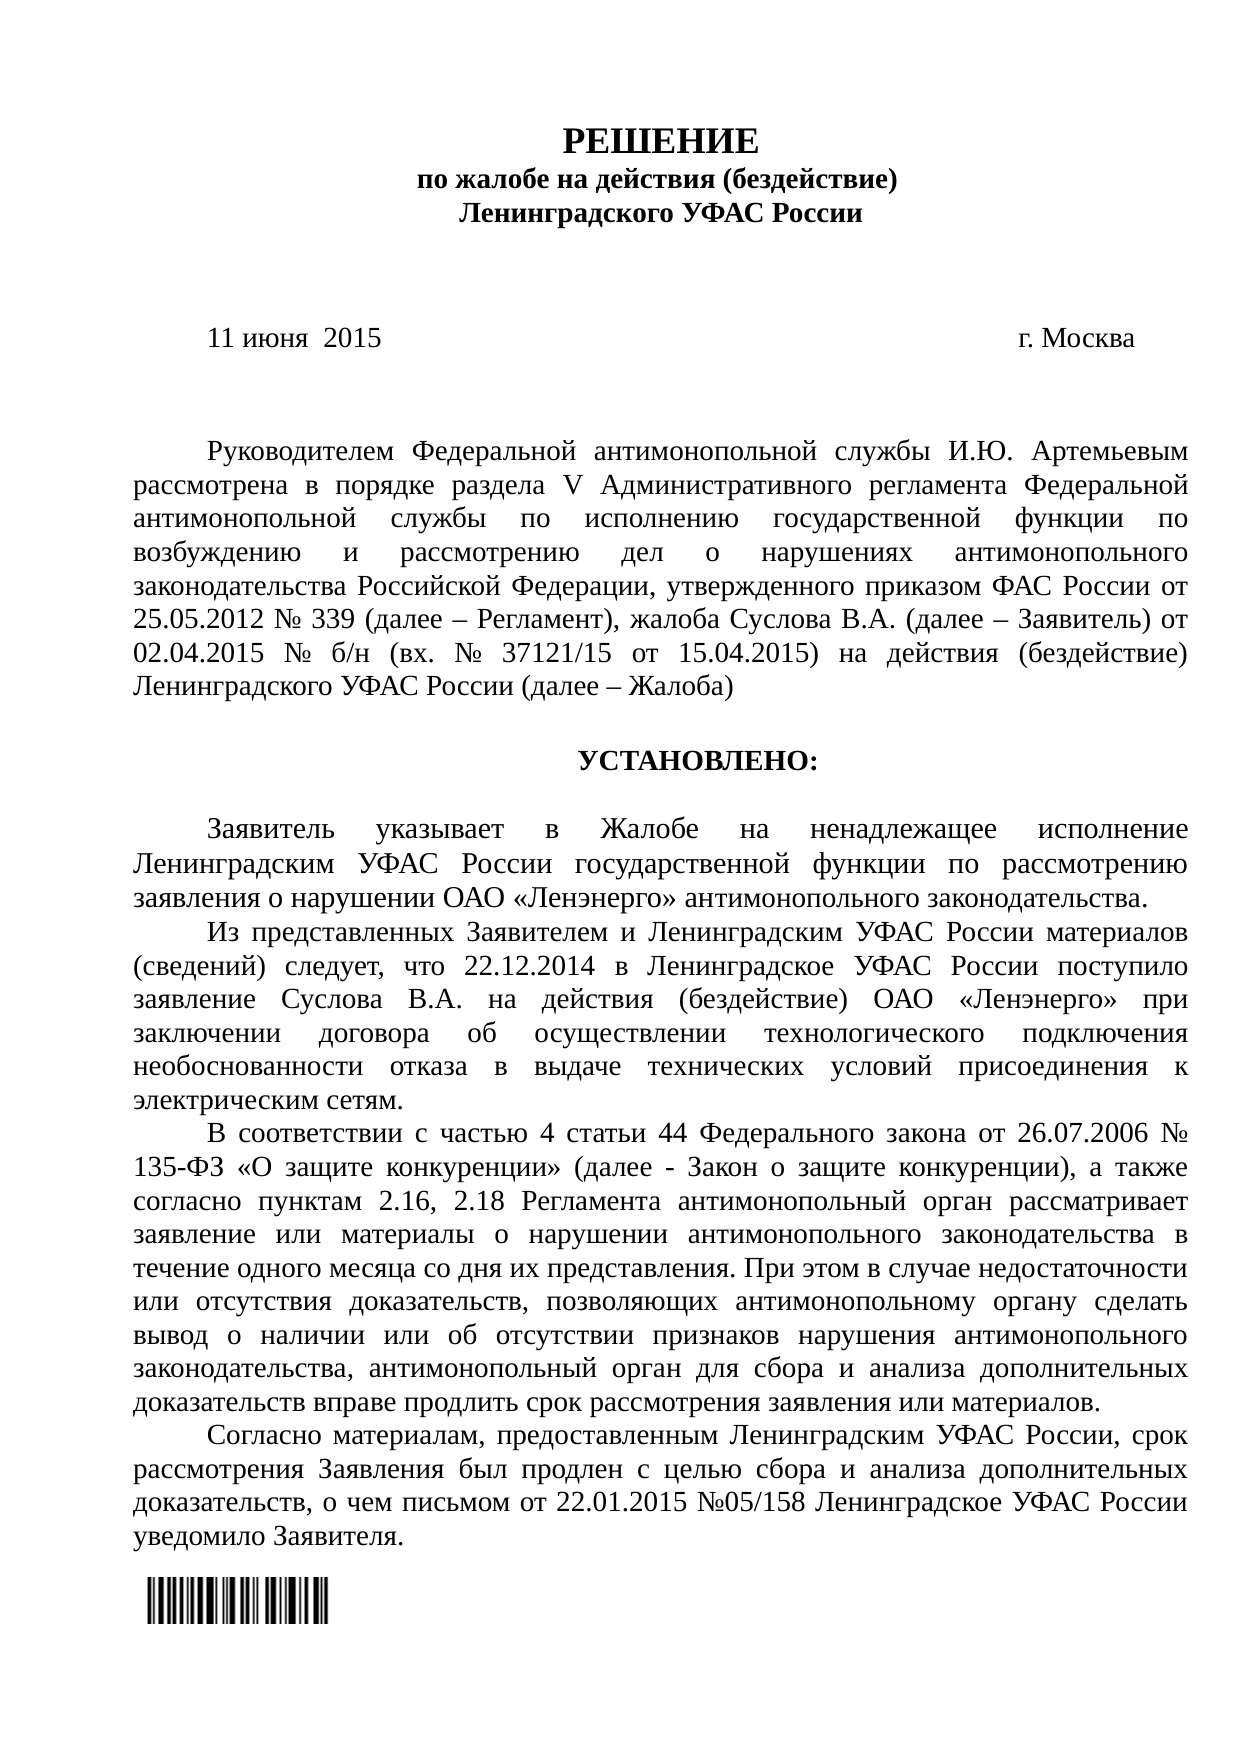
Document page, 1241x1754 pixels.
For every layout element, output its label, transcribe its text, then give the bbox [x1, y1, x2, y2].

subtitle по жалобе на действия (бездействие) [133, 161, 1189, 195]
text Ленинградского УФАС России [133, 195, 1189, 228]
text В соответствии с частью 4 статьи 44 Федерального закона от 26.07.2006 № 135-ФЗ «О защите конкуренции» (далее - Закон о защите конкуренции), а также согласно пунктам 2.16, 2.18 Регламента антимонопольный орган рассматривает заявление или материалы о нарушении антимонопольного законодательства в течение одного месяца со дня их представления. При этом в случае недостаточности или отсутствия доказательств, позволяющих антимонопольному органу сделать вывод о наличии или об отсутствии признаков нарушения антимонопольного законодательства, антимонопольный орган для сбора и анализа дополнительных доказательств вправе продлить срок рассмотрения заявления или материалов. [133, 1116, 1189, 1417]
text Заявитель указывает в Жалобе на ненадлежащее исполнение Ленинградским УФАС России государственной функции по рассмотрению заявления о нарушении ОАО «Ленэнерго» антимонопольного законодательства. [133, 810, 1189, 914]
text Руководителем Федеральной антимонопольной службы И.Ю. Артемьевым рассмотрена в порядке раздела V Административного регламента Федеральной антимонопольной службы по исполнению государственной функции по возбуждению и рассмотрению дел о нарушениях антимонопольного законодательства Российской Федерации, утвержденного приказом ФАС России от 25.05.2012 № 339 (далее – Регламент), жалоба Суслова В.А. (далее – Заявитель) от 02.04.2015 № б/н (вх. № 37121/15 от 15.04.2015) на действия (бездействие) Ленинградского УФАС России (далее – Жалоба) [133, 433, 1189, 702]
text 11 июня 2015 г. Москва [133, 320, 1189, 354]
text УСТАНОВЛЕНО: [133, 743, 1189, 777]
text Из представленных Заявителем и Ленинградским УФАС России материалов (сведений) следует, что 22.12.2014 в Ленинградское УФАС России поступило заявление Суслова В.А. на действия (бездействие) ОАО «Ленэнерго» при заключении договора об осуществлении технологического подключения необоснованности отказа в выдаче технических условий присоединения к электрическим сетям. [133, 914, 1189, 1116]
text Согласно материалам, предоставленным Ленинградским УФАС России, срок рассмотрения Заявления был продлен с целью сбора и анализа дополнительных доказательств, о чем письмом от 22.01.2015 №05/158 Ленинградское УФАС России уведомило Заявителя. [133, 1417, 1189, 1552]
picture [132, 1577, 346, 1624]
subtitle РЕШЕНИЕ [133, 118, 1189, 161]
